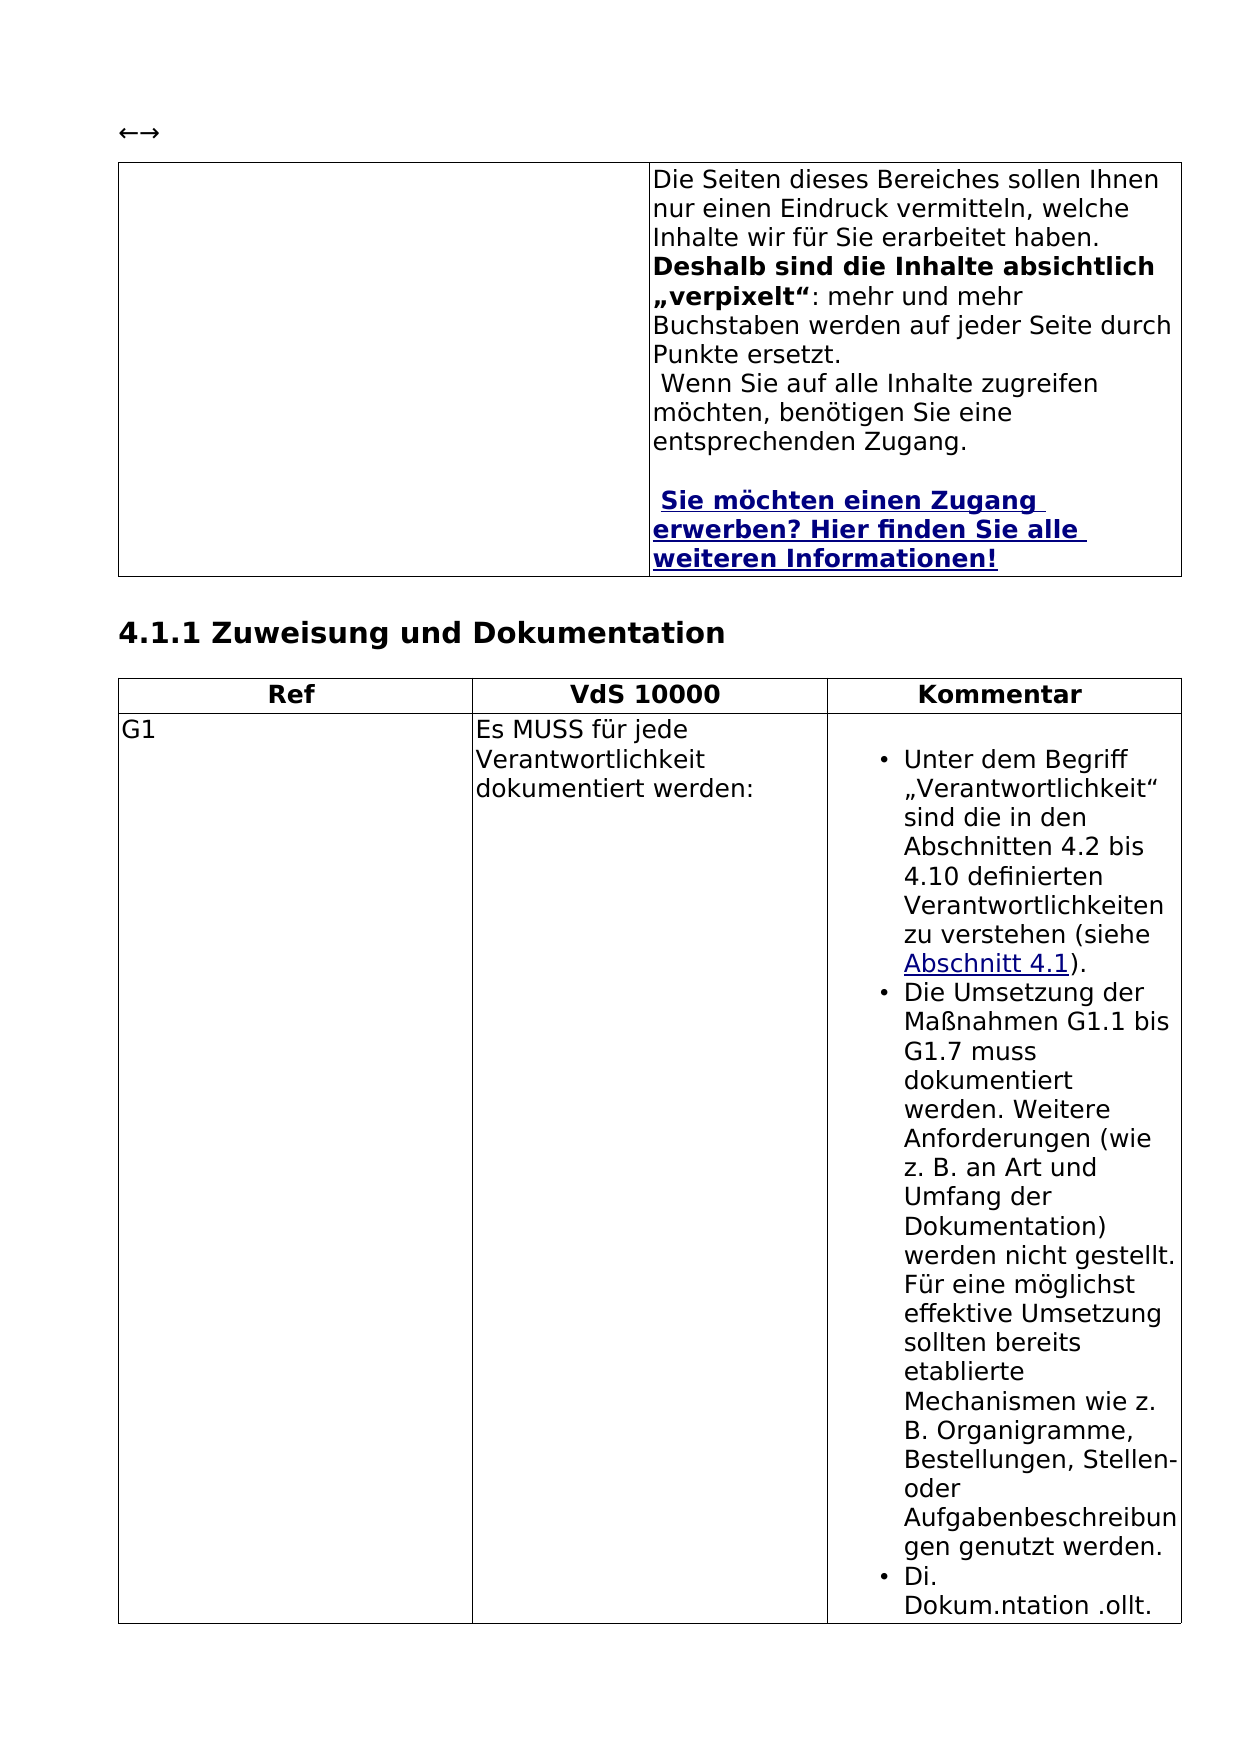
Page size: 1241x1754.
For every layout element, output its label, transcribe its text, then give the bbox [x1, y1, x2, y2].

subtitle 4.1.1 Zuweisung und Dokumentation [118, 616, 1181, 650]
table_header VdS 10000 [473, 679, 827, 713]
table_cell G1 [119, 714, 472, 1623]
table_cell Unter dem Begriff „Verantwortlichkeit“ sind die in den Abschnitten 4.2 bis 4.10 definierten Verantwortlichkeiten zu verstehen (siehe Abschnitt 4.1). Die Umsetzung der Maßnahmen G1.1 bis G1.7 muss dokumentiert werden. Weitere Anforderungen (wie z. B. an Art und Umfang der Dokumentation) werden nicht gestellt. Für eine möglichst effektive Umsetzung sollten bereits etablierte Mechanismen wie z. B. Organigramme, Bestellungen, Stellen- oder Aufgabenbeschreibungen genutzt werden. Di. Dokum.ntation .ollt. [828, 714, 1181, 1623]
text ←→ [118, 118, 1181, 147]
table_cell Es MUSS für jede Verantwortlichkeit dokumentiert werden: [473, 714, 827, 1623]
table_header Die Seiten dieses Bereiches sollen Ihnen nur einen Eindruck vermitteln, welche Inhalte wir für Sie erarbeitet haben. Deshalb sind die Inhalte absichtlich „verpixelt“: mehr und mehr Buchstaben werden auf jeder Seite durch Punkte ersetzt. Wenn Sie auf alle Inhalte zugreifen möchten, benötigen Sie eine entsprechenden Zugang. Sie möchten einen Zugang erwerben? Hier finden Sie alle weiteren Informationen! [650, 163, 1181, 576]
table_header [119, 163, 649, 576]
table_header Ref [119, 679, 472, 713]
table_header Kommentar [828, 679, 1181, 713]
